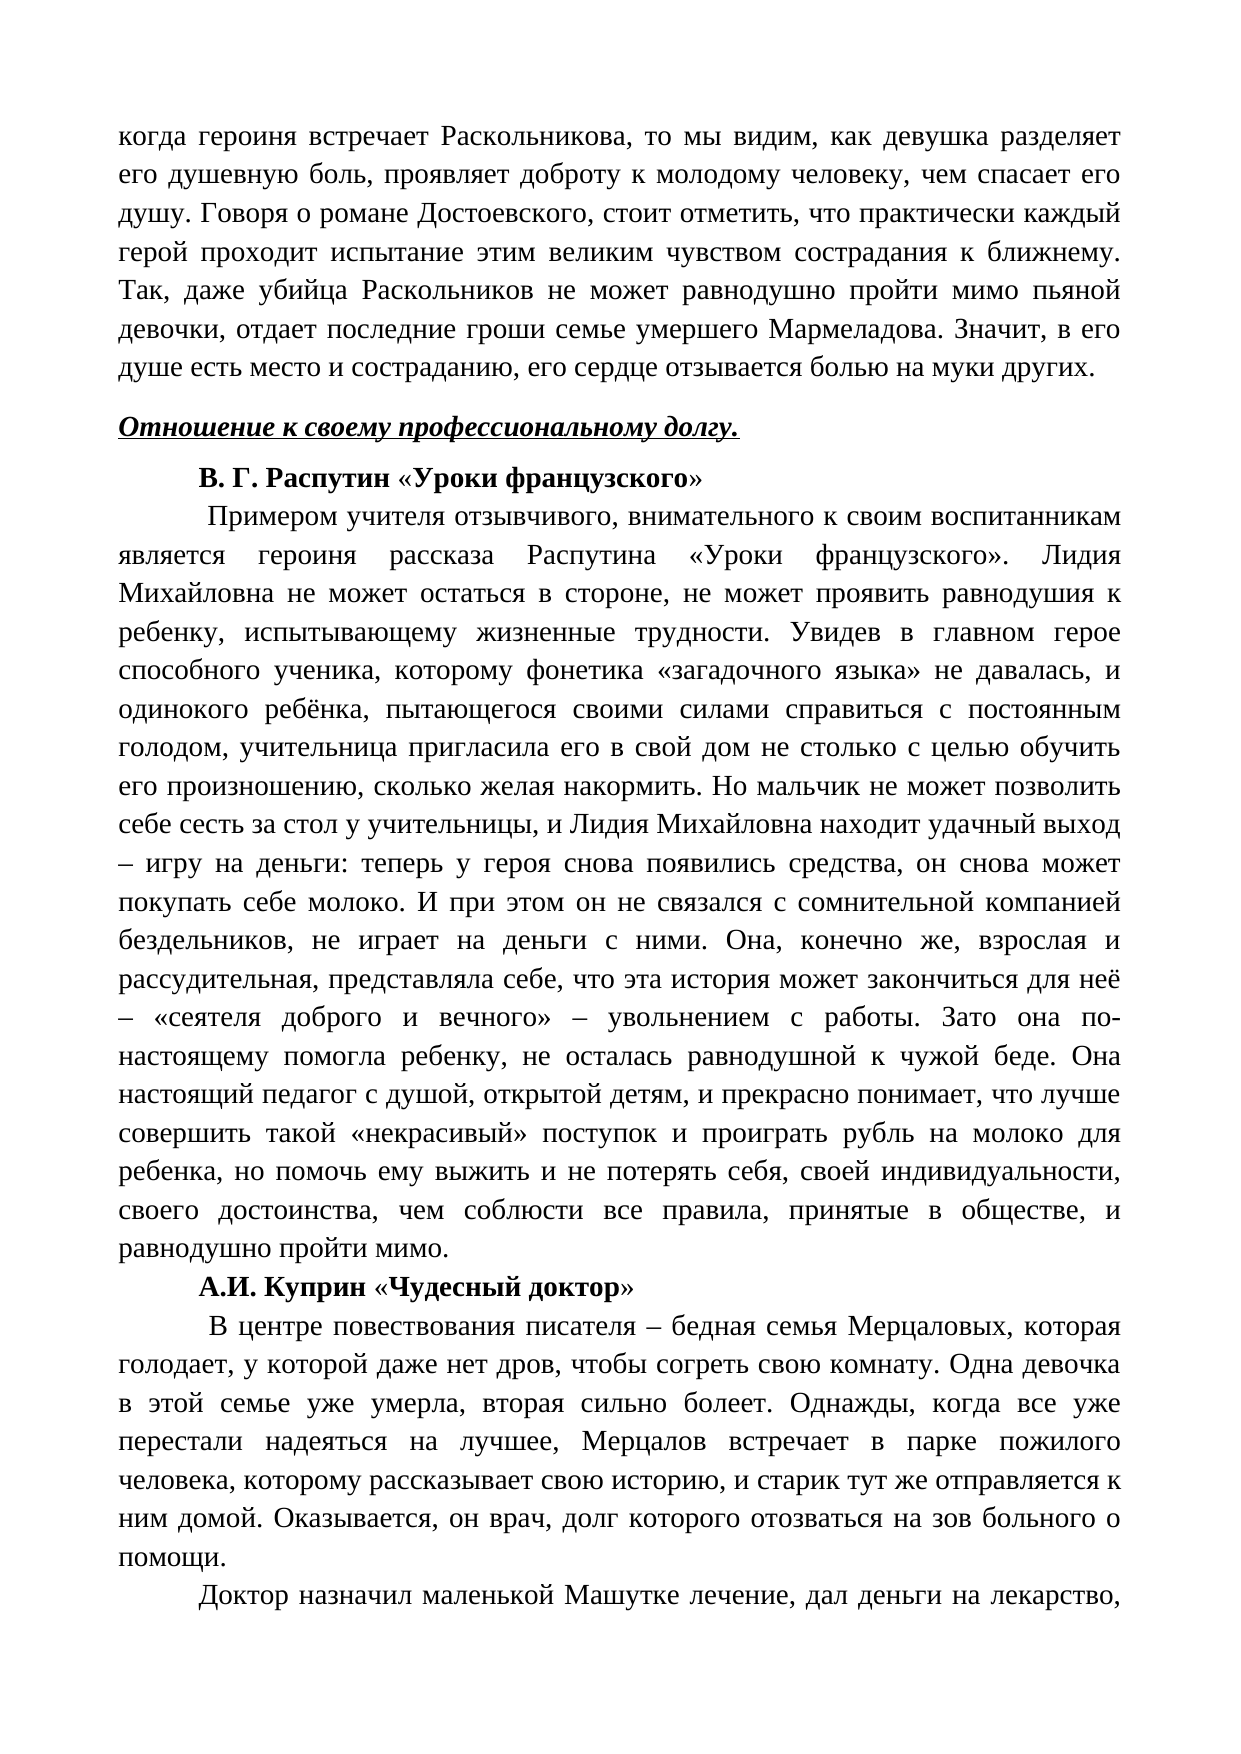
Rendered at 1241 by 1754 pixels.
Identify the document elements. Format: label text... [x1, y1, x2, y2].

text Доктор назначил маленькой Машутке лечение, дал деньги на лекарство, [118, 1577, 1122, 1611]
text В центре повествования писателя – бедная семья Мерцаловых, которая голодает, у которой даже нет дров, чтобы согреть свою комнату. Одна девочка в этой семье уже умерла, вторая сильно болеет. Однажды, когда все уже перестали надеяться на лучшее, Мерцалов встречает в парке пожилого человека, которому рассказывает свою историю, и старик тут же отправляется к ним домой. Оказывается, он врач, долг которого отозваться на зов больного о помощи. [118, 1308, 1122, 1572]
text А.И. Куприн «Чудесный доктор» [118, 1269, 1122, 1303]
text Отношение к своему профессиональному долгу. [118, 409, 1122, 442]
text когда героиня встречает Раскольникова, то мы видим, как девушка разделяет его душевную боль, проявляет доброту к молодому человеку, чем спасает его душу. Говоря о романе Достоевского, стоит отметить, что практически каждый герой проходит испытание этим великим чувством сострадания к ближнему. Так, даже убийца Раскольников не может равнодушно пройти мимо пьяной девочки, отдает последние гроши семье умершего Мармеладова. Значит, в его душе есть место и состраданию, его сердце отзывается болью на муки других. [118, 118, 1122, 383]
text В. Г. Распутин «Уроки французского» [118, 460, 1122, 493]
text Примером учителя отзывчивого, внимательного к своим воспитанникам является героиня рассказа Распутина «Уроки французского». Лидия Михайловна не может остаться в стороне, не может проявить равнодушия к ребенку, испытывающему жизненные трудности. Увидев в главном герое способного ученика, которому фонетика «загадочного языка» не давалась, и одинокого ребёнка, пытающегося своими силами справиться с постоянным голодом, учительница пригласила его в свой дом не столько с целью обучить его произношению, сколько желая накормить. Но мальчик не может позволить себе сесть за стол у учительницы, и Лидия Михайловна находит удачный выход – игру на деньги: теперь у героя снова появились средства, он снова может покупать себе молоко. И при этом он не связался с сомнительной компанией бездельников, не играет на деньги с ними. Она, конечно же, взрослая и рассудительная, представляла себе, что эта история может закончиться для неё – «сеятеля доброго и вечного» – увольнением с работы. Зато она по-настоящему помогла ребенку, не осталась равнодушной к чужой беде. Она настоящий педагог с душой, открытой детям, и прекрасно понимает, что лучше совершить такой «некрасивый» поступок и проиграть рубль на молоко для ребенка, но помочь ему выжить и не потерять себя, своей индивидуальности, своего достоинства, чем соблюсти все правила, принятые в обществе, и равнодушно пройти мимо. [118, 498, 1122, 1264]
